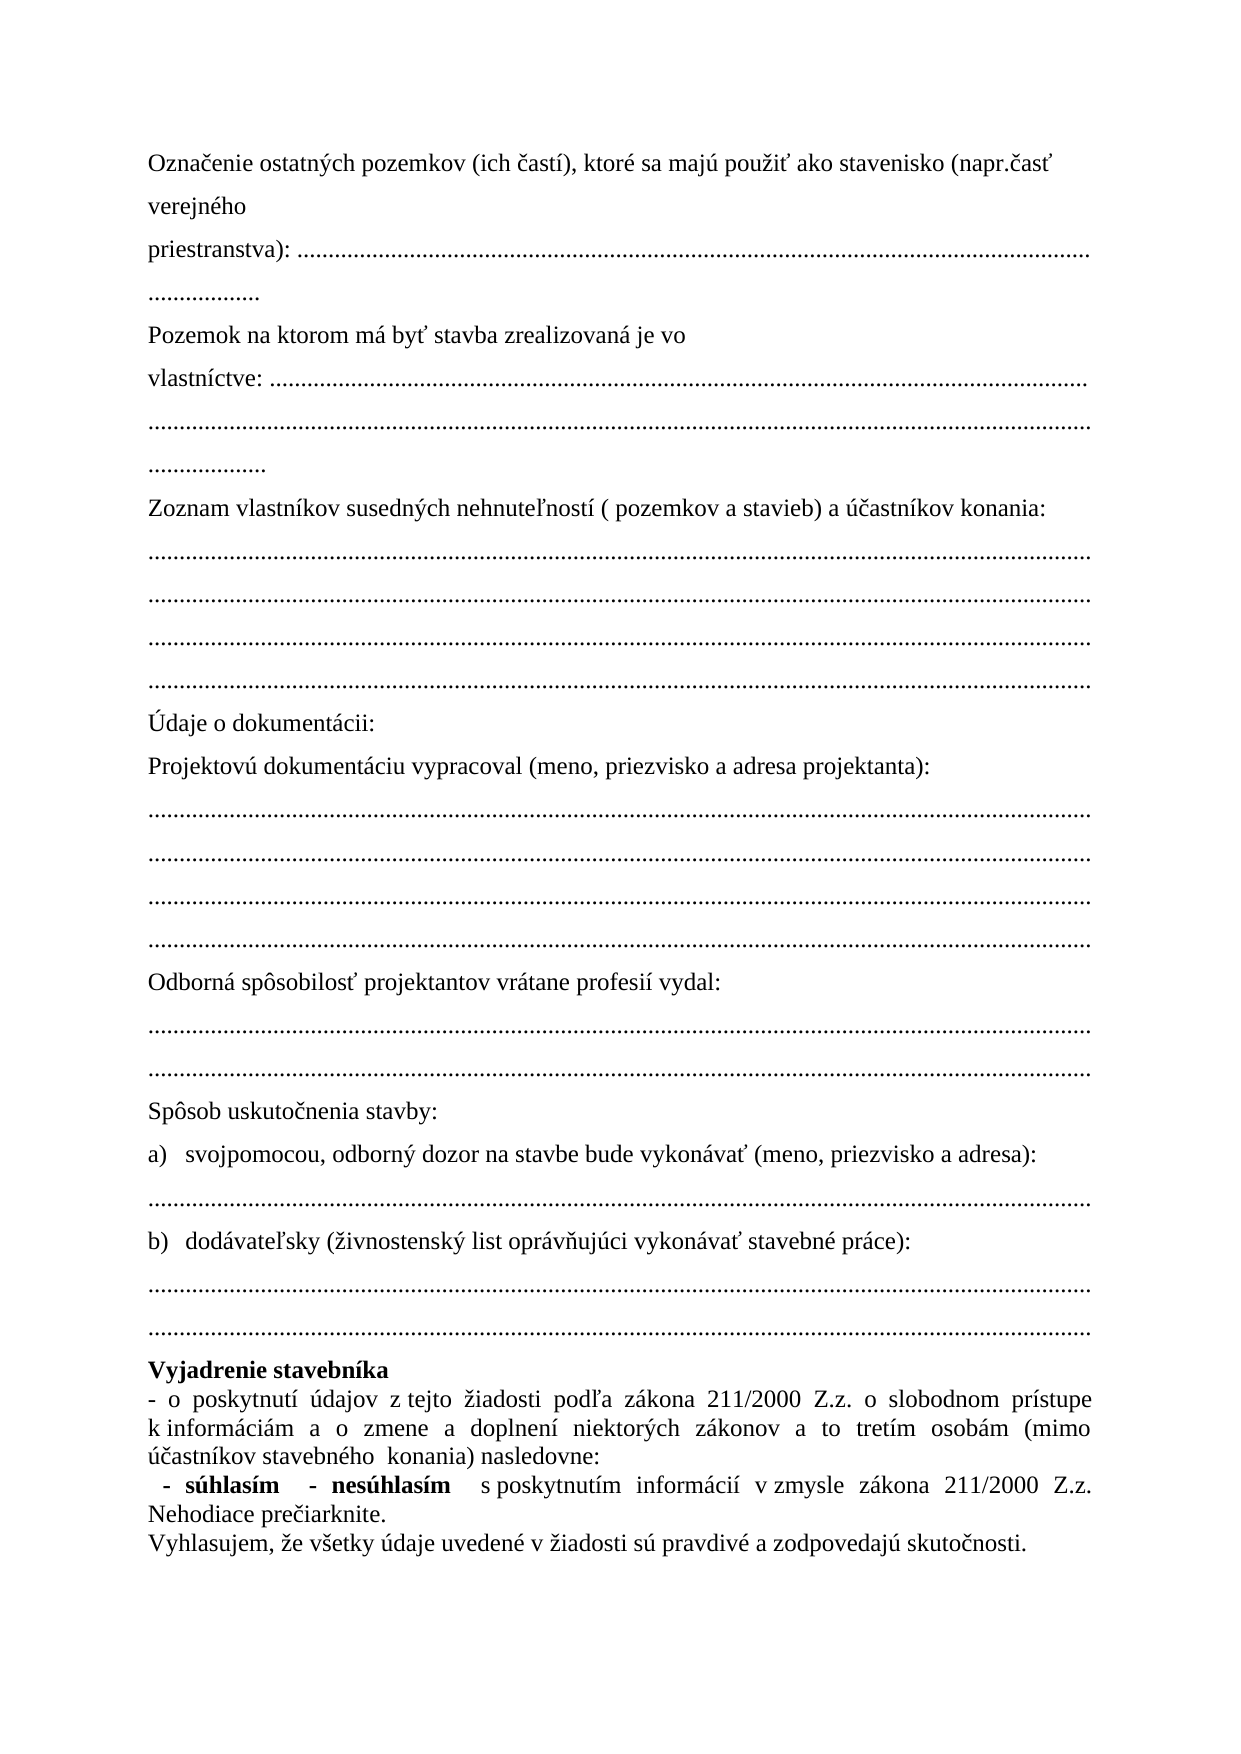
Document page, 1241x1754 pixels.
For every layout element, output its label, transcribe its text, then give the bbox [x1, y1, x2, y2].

list dodávateľsky (živnostenský list oprávňujúci vykonávať stavebné práce): [148, 1226, 1092, 1254]
text Vyjadrenie stavebníka [148, 1355, 1092, 1384]
text - o poskytnutí údajov z tejto žiadosti podľa zákona 211/2000 Z.z. o slobodnom prístupe k informáciám a o zmene a doplnení niektorých zákonov a to tretím osobám (mimo účastníkov stavebného konania) nasledovne: [148, 1384, 1092, 1470]
text .............................................................................................................................................................................................................................................................................................................. [148, 1269, 1092, 1341]
text Projektovú dokumentáciu vypracoval (meno, priezvisko a adresa projektanta): [148, 751, 1092, 780]
list svojpomocou, odborný dozor na stavbe bude vykonávať (meno, priezvisko a adresa): [148, 1139, 1092, 1168]
text .............................................................................................................................................................................................................................................................................................................. [148, 622, 1092, 694]
text Označenie ostatných pozemkov (ich častí), ktoré sa majú použiť ako stavenisko (napr.časť verejného priestranstva): ................................................................................................................................................. [148, 148, 1092, 306]
text .............................................................................................................................................................................................................................................................................................................. [148, 1010, 1092, 1082]
text Zoznam vlastníkov susedných nehnuteľností ( pozemkov a stavieb) a účastníkov konania: [148, 493, 1092, 521]
text - súhlasím - nesúhlasím s poskytnutím informácií v zmysle zákona 211/2000 Z.z. Nehodiace prečiarknite. [148, 1470, 1092, 1528]
text Vyhlasujem, že všetky údaje uvedené v žiadosti sú pravdivé a zodpovedajú skutočnosti. [148, 1528, 1092, 1556]
text ............................................................................................................................................................................................................................................................................................................................................................................................................................................................................................................................................................................................................................ [148, 794, 1092, 953]
text .............................................................................................................................................................................................................................................................................................................. [148, 536, 1092, 608]
text Spôsob uskutočnenia stavby: [148, 1096, 1092, 1125]
text Pozemok na ktorom má byť stavba zrealizovaná je vo vlastníctve: ............................................................................................................................................................................................................................................................................................................. [148, 320, 1092, 478]
text Údaje o dokumentácii: [148, 708, 1092, 737]
text Odborná spôsobilosť projektantov vrátane profesií vydal: [148, 967, 1092, 996]
text ....................................................................................................................................................... [148, 1183, 1092, 1211]
